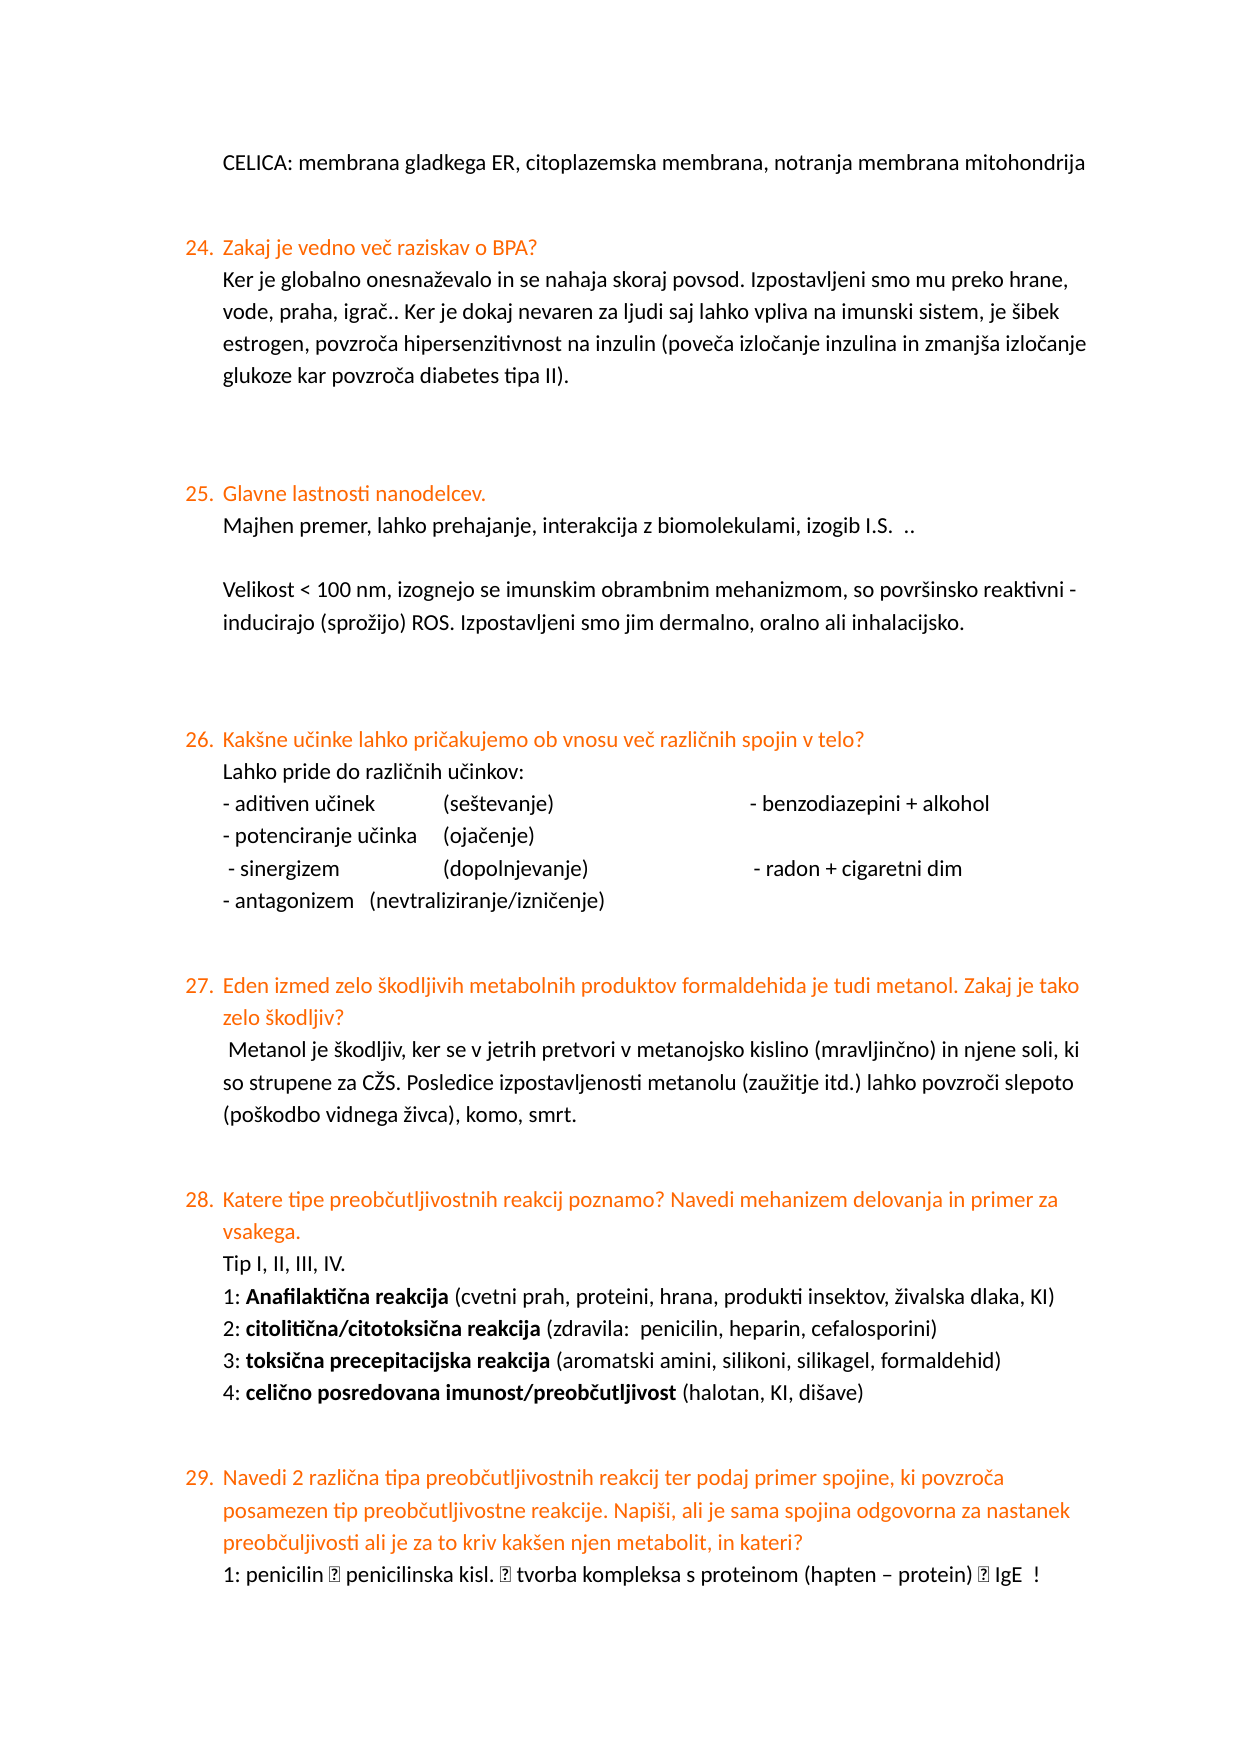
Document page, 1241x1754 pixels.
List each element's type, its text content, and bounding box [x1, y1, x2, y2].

list Navedi 2 različna tipa preobčutljivostnih reakcij ter podaj primer spojine, ki povzroča posamezen tip preobčutljivostne reakcije. Napiši, ali je sama spojina odgovorna za nastanek preobčuljivosti ali je za to kriv kakšen njen metabolit, in kateri? 1: penicilin  penicilinska kisl.  tvorba kompleksa s proteinom (hapten – protein)  IgE ! [185, 1463, 1093, 1588]
list Zakaj je vedno več raziskav o BPA? Ker je globalno onesnaževalo in se nahaja skoraj povsod. Izpostavljeni smo mu preko hrane, vode, praha, igrač.. Ker je dokaj nevaren za ljudi saj lahko vpliva na imunski sistem, je šibek estrogen, povzroča hipersenzitivnost na inzulin (poveča izločanje inzulina in zmanjša izločanje glukoze kar povzroča diabetes tipa II). [185, 233, 1093, 454]
list CELICA: membrana gladkega ER, citoplazemska membrana, notranja membrana mitohondrija [185, 148, 1093, 208]
list Glavne lastnosti nanodelcev. Majhen premer, lahko prehajanje, interakcija z biomolekulami, izogib I.S. .. Velikost < 100 nm, izognejo se imunskim obrambnim mehanizmom, so površinsko reaktivni - inducirajo (sprožijo) ROS. Izpostavljeni smo jim dermalno, oralno ali inhalacijsko. [185, 479, 1093, 700]
list Kakšne učinke lahko pričakujemo ob vnosu več različnih spojin v telo? Lahko pride do različnih učinkov: - aditiven učinek (seštevanje) - benzodiazepini + alkohol - potenciranje učinka (ojačenje) - sinergizem (dopolnjevanje) - radon + cigaretni dim - antagonizem (nevtraliziranje/izničenje) [185, 725, 1093, 946]
list Eden izmed zelo škodljivih metabolnih produktov formaldehida je tudi metanol. Zakaj je tako zelo škodljiv? Metanol je škodljiv, ker se v jetrih pretvori v metanojsko kislino (mravljinčno) in njene soli, ki so strupene za CŽS. Posledice izpostavljenosti metanolu (zaužitje itd.) lahko povzroči slepoto (poškodbo vidnega živca), komo, smrt. [185, 971, 1093, 1160]
list Katere tipe preobčutljivostnih reakcij poznamo? Navedi mehanizem delovanja in primer za vsakega. Tip I, II, III, IV. 1: Anafilaktična reakcija (cvetni prah, proteini, hrana, produkti insektov, živalska dlaka, KI) 2: citolitična/citotoksična reakcija (zdravila: penicilin, heparin, cefalosporini) 3: toksična precepitacijska reakcija (aromatski amini, silikoni, silikagel, formaldehid) 4: celično posredovana imunost/preobčutljivost (halotan, KI, dišave) [185, 1185, 1093, 1438]
